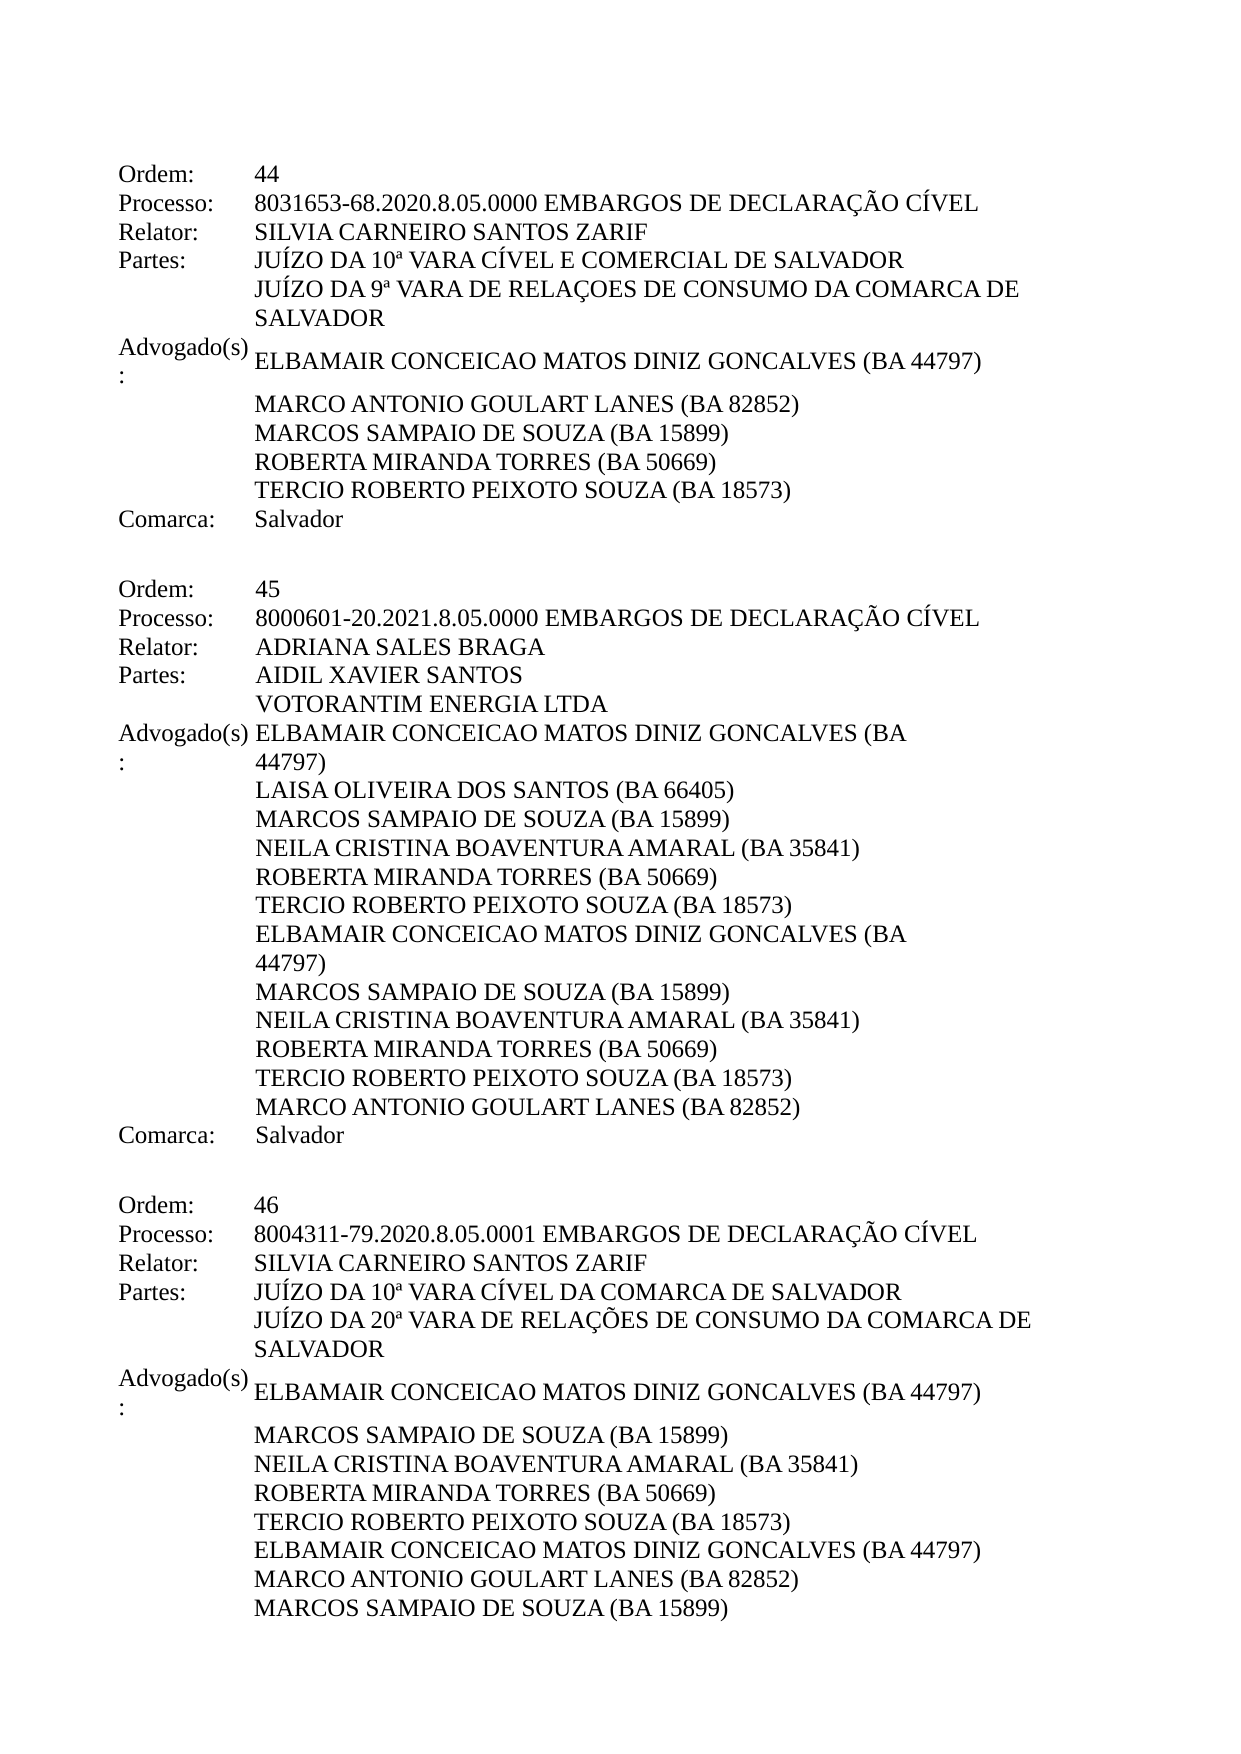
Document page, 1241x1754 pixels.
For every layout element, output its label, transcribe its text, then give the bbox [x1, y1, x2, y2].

table_cell MARCO ANTONIO GOULART LANES (BA 82852) [255, 1092, 982, 1121]
table_cell MARCO ANTONIO GOULART LANES (BA 82852) [254, 1564, 1122, 1593]
table_cell ROBERTA MIRANDA TORRES (BA 50669) [255, 1034, 982, 1063]
table_cell MARCOS SAMPAIO DE SOUZA (BA 15899) [254, 1421, 1122, 1449]
table_cell MARCOS SAMPAIO DE SOUZA (BA 15899) [254, 418, 1122, 447]
table_cell [118, 891, 255, 919]
table_cell MARCO ANTONIO GOULART LANES (BA 82852) [254, 389, 1122, 418]
table_cell ROBERTA MIRANDA TORRES (BA 50669) [254, 447, 1122, 476]
table_cell Partes: [118, 246, 254, 274]
table_cell LAISA OLIVEIRA DOS SANTOS (BA 66405) [255, 776, 982, 804]
table_cell [118, 447, 254, 476]
table_cell JUÍZO DA 20ª VARA DE RELAÇÕES DE CONSUMO DA COMARCA DE SALVADOR [254, 1306, 1122, 1363]
table_cell Partes: [118, 1277, 254, 1306]
table_cell ELBAMAIR CONCEICAO MATOS DINIZ GONCALVES (BA 44797) [254, 1363, 1122, 1421]
table_header Ordem: [118, 574, 255, 603]
table_cell Relator: [118, 1248, 254, 1277]
table_cell TERCIO ROBERTO PEIXOTO SOUZA (BA 18573) [254, 476, 1122, 504]
table_cell VOTORANTIM ENERGIA LTDA [255, 689, 982, 718]
table_cell Comarca: [118, 1121, 255, 1149]
table_cell TERCIO ROBERTO PEIXOTO SOUZA (BA 18573) [255, 1063, 982, 1092]
table_cell [118, 1507, 254, 1536]
table_cell [118, 1421, 254, 1449]
table_cell MARCOS SAMPAIO DE SOUZA (BA 15899) [255, 804, 982, 833]
table_cell [118, 1092, 255, 1121]
table_cell [118, 833, 255, 862]
table_cell [118, 389, 254, 418]
table_cell [118, 1478, 254, 1507]
table_cell 8000601-20.2021.8.05.0000 EMBARGOS DE DECLARAÇÃO CÍVEL [255, 603, 982, 632]
table_cell [118, 919, 255, 977]
table_cell ROBERTA MIRANDA TORRES (BA 50669) [255, 862, 982, 891]
table_cell Relator: [118, 632, 255, 661]
table_cell TERCIO ROBERTO PEIXOTO SOUZA (BA 18573) [254, 1507, 1122, 1536]
table_cell [118, 689, 255, 718]
table_cell NEILA CRISTINA BOAVENTURA AMARAL (BA 35841) [254, 1449, 1122, 1478]
table_cell [118, 274, 254, 332]
table_cell 8031653-68.2020.8.05.0000 EMBARGOS DE DECLARAÇÃO CÍVEL [254, 188, 1122, 217]
table_cell [118, 1593, 254, 1622]
table_cell ELBAMAIR CONCEICAO MATOS DINIZ GONCALVES (BA 44797) [254, 1536, 1122, 1564]
table_cell NEILA CRISTINA BOAVENTURA AMARAL (BA 35841) [255, 1006, 982, 1034]
table_cell Processo: [118, 1219, 254, 1248]
table_cell [118, 476, 254, 504]
table_header Ordem: [118, 1191, 254, 1219]
table_cell 8004311-79.2020.8.05.0001 EMBARGOS DE DECLARAÇÃO CÍVEL [254, 1219, 1122, 1248]
table_cell AIDIL XAVIER SANTOS [255, 661, 982, 689]
table_cell Salvador [255, 1121, 982, 1149]
table_cell [118, 418, 254, 447]
table_cell ELBAMAIR CONCEICAO MATOS DINIZ GONCALVES (BA 44797) [255, 718, 982, 776]
table_cell Advogado(s): [118, 718, 255, 776]
table_cell [118, 1564, 254, 1593]
table_cell JUÍZO DA 9ª VARA DE RELAÇOES DE CONSUMO DA COMARCA DE SALVADOR [254, 274, 1122, 332]
table_cell [118, 862, 255, 891]
table_cell Advogado(s): [118, 332, 254, 389]
table_cell ADRIANA SALES BRAGA [255, 632, 982, 661]
table_cell [118, 1306, 254, 1363]
table_cell TERCIO ROBERTO PEIXOTO SOUZA (BA 18573) [255, 891, 982, 919]
table_cell JUÍZO DA 10ª VARA CÍVEL E COMERCIAL DE SALVADOR [254, 246, 1122, 274]
table_cell Comarca: [118, 504, 254, 533]
table_cell MARCOS SAMPAIO DE SOUZA (BA 15899) [255, 977, 982, 1006]
table_cell [118, 1536, 254, 1564]
table_cell Relator: [118, 217, 254, 246]
table_cell Salvador [254, 504, 1122, 533]
table_header 45 [255, 574, 982, 603]
table_cell NEILA CRISTINA BOAVENTURA AMARAL (BA 35841) [255, 833, 982, 862]
table_cell ELBAMAIR CONCEICAO MATOS DINIZ GONCALVES (BA 44797) [254, 332, 1122, 389]
table_cell MARCOS SAMPAIO DE SOUZA (BA 15899) [254, 1593, 1122, 1622]
table_header 46 [254, 1191, 1122, 1219]
table_cell [118, 977, 255, 1006]
table_header Ordem: [118, 159, 254, 188]
table_cell Processo: [118, 188, 254, 217]
table_cell SILVIA CARNEIRO SANTOS ZARIF [254, 217, 1122, 246]
table_cell [118, 1063, 255, 1092]
table_header 44 [254, 159, 1122, 188]
table_cell [118, 1449, 254, 1478]
table_cell [118, 804, 255, 833]
table_cell [118, 1034, 255, 1063]
table_cell ELBAMAIR CONCEICAO MATOS DINIZ GONCALVES (BA 44797) [255, 919, 982, 977]
table_cell [118, 1006, 255, 1034]
table_cell JUÍZO DA 10ª VARA CÍVEL DA COMARCA DE SALVADOR [254, 1277, 1122, 1306]
table_cell [118, 776, 255, 804]
table_cell ROBERTA MIRANDA TORRES (BA 50669) [254, 1478, 1122, 1507]
table_cell Processo: [118, 603, 255, 632]
table_cell Partes: [118, 661, 255, 689]
table_cell Advogado(s): [118, 1363, 254, 1421]
table_cell SILVIA CARNEIRO SANTOS ZARIF [254, 1248, 1122, 1277]
